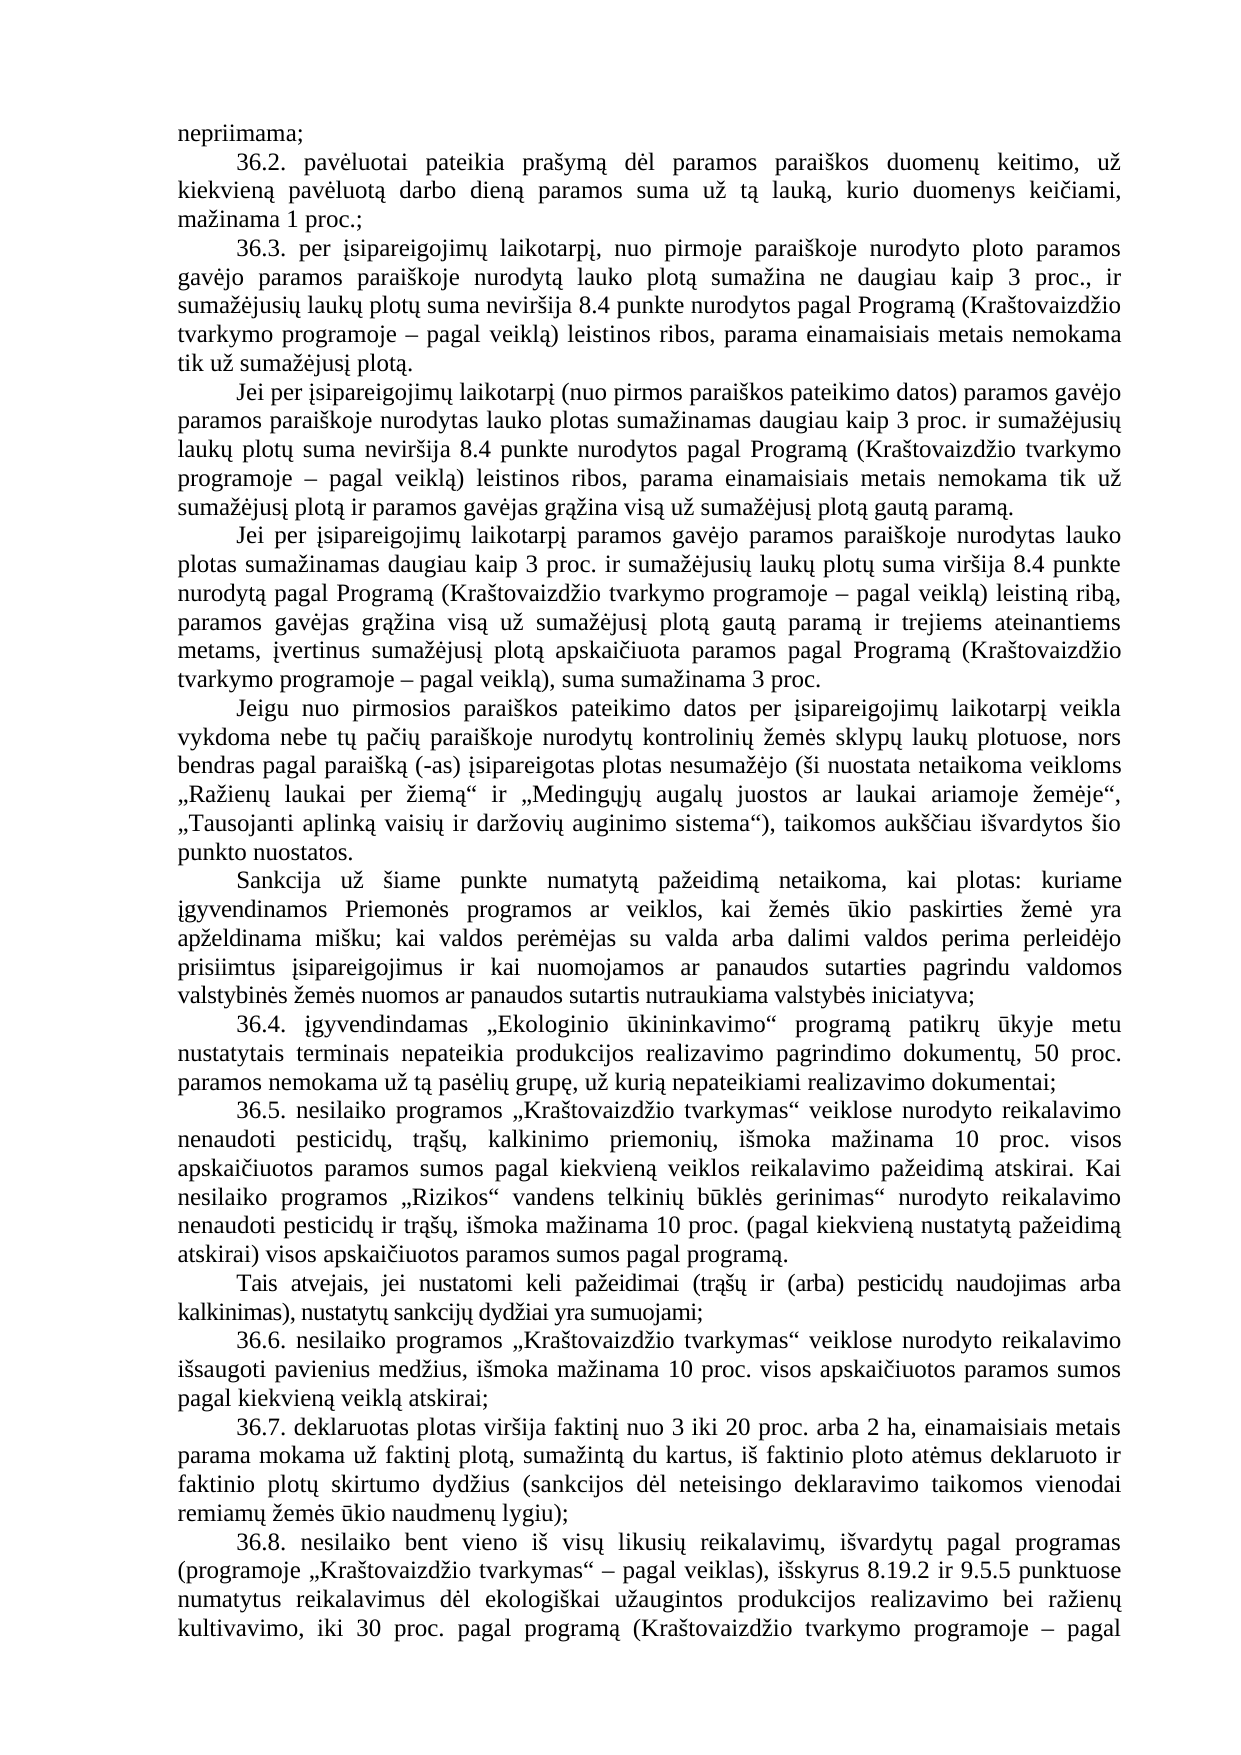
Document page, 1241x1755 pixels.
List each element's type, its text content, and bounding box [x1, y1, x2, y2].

text nepriimama; [177, 118, 1122, 147]
text 36.4. įgyvendindamas „Ekologinio ūkininkavimo“ programą patikrų ūkyje metu nustatytais terminais nepateikia produkcijos realizavimo pagrindimo dokumentų, 50 proc. paramos nemokama už tą pasėlių grupę, už kurią nepateikiami realizavimo dokumentai; [177, 1009, 1122, 1096]
text Jei per įsipareigojimų laikotarpį (nuo pirmos paraiškos pateikimo datos) paramos gavėjo paramos paraiškoje nurodytas lauko plotas sumažinamas daugiau kaip 3 proc. ir sumažėjusių laukų plotų suma neviršija 8.4 punkte nurodytos pagal Programą (Kraštovaizdžio tvarkymo programoje – pagal veiklą) leistinos ribos, parama einamaisiais metais nemokama tik už sumažėjusį plotą ir paramos gavėjas grąžina visą už sumažėjusį plotą gautą paramą. [177, 377, 1122, 521]
text Jei per įsipareigojimų laikotarpį paramos gavėjo paramos paraiškoje nurodytas lauko plotas sumažinamas daugiau kaip 3 proc. ir sumažėjusių laukų plotų suma viršija 8.4 punkte nurodytą pagal Programą (Kraštovaizdžio tvarkymo programoje – pagal veiklą) leistiną ribą, paramos gavėjas grąžina visą už sumažėjusį plotą gautą paramą ir trejiems ateinantiems metams, įvertinus sumažėjusį plotą apskaičiuota paramos pagal Programą (Kraštovaizdžio tvarkymo programoje – pagal veiklą), suma sumažinama 3 proc. [177, 521, 1122, 693]
text Jeigu nuo pirmosios paraiškos pateikimo datos per įsipareigojimų laikotarpį veikla vykdoma nebe tų pačių paraiškoje nurodytų kontrolinių žemės sklypų laukų plotuose, nors bendras pagal paraišką (-as) įsipareigotas plotas nesumažėjo (ši nuostata netaikoma veikloms „Ražienų laukai per žiemą“ ir „Medingųjų augalų juostos ar laukai ariamoje žemėje“, „Tausojanti aplinką vaisių ir daržovių auginimo sistema“), taikomos aukščiau išvardytos šio punkto nuostatos. [177, 693, 1122, 866]
text 36.5. nesilaiko programos „Kraštovaizdžio tvarkymas“ veiklose nurodyto reikalavimo nenaudoti pesticidų, trąšų, kalkinimo priemonių, išmoka mažinama 10 proc. visos apskaičiuotos paramos sumos pagal kiekvieną veiklos reikalavimo pažeidimą atskirai. Kai nesilaiko programos „Rizikos“ vandens telkinių būklės gerinimas“ nurodyto reikalavimo nenaudoti pesticidų ir trąšų, išmoka mažinama 10 proc. (pagal kiekvieną nustatytą pažeidimą atskirai) visos apskaičiuotos paramos sumos pagal programą. [177, 1096, 1122, 1268]
text 36.7. deklaruotas plotas viršija faktinį nuo 3 iki 20 proc. arba 2 ha, einamaisiais metais parama mokama už faktinį plotą, sumažintą du kartus, iš faktinio ploto atėmus deklaruoto ir faktinio plotų skirtumo dydžius (sankcijos dėl neteisingo deklaravimo taikomos vienodai remiamų žemės ūkio naudmenų lygiu); [177, 1412, 1122, 1527]
text 36.3. per įsipareigojimų laikotarpį, nuo pirmoje paraiškoje nurodyto ploto paramos gavėjo paramos paraiškoje nurodytą lauko plotą sumažina ne daugiau kaip 3 proc., ir sumažėjusių laukų plotų suma neviršija 8.4 punkte nurodytos pagal Programą (Kraštovaizdžio tvarkymo programoje – pagal veiklą) leistinos ribos, parama einamaisiais metais nemokama tik už sumažėjusį plotą. [177, 233, 1122, 377]
text 36.6. nesilaiko programos „Kraštovaizdžio tvarkymas“ veiklose nurodyto reikalavimo išsaugoti pavienius medžius, išmoka mažinama 10 proc. visos apskaičiuotos paramos sumos pagal kiekvieną veiklą atskirai; [177, 1326, 1122, 1412]
text 36.8. nesilaiko bent vieno iš visų likusių reikalavimų, išvardytų pagal programas (programoje „Kraštovaizdžio tvarkymas“ – pagal veiklas), išskyrus 8.19.2 ir 9.5.5 punktuose numatytus reikalavimus dėl ekologiškai užaugintos produkcijos realizavimo bei ražienų kultivavimo, iki 30 proc. pagal programą (Kraštovaizdžio tvarkymo programoje – pagal [177, 1527, 1122, 1642]
text 36.2. pavėluotai pateikia prašymą dėl paramos paraiškos duomenų keitimo, už kiekvieną pavėluotą darbo dieną paramos suma už tą lauką, kurio duomenys keičiami, mažinama 1 proc.; [177, 147, 1122, 233]
text Sankcija už šiame punkte numatytą pažeidimą netaikoma, kai plotas: kuriame įgyvendinamos Priemonės programos ar veiklos, kai žemės ūkio paskirties žemė yra apželdinama mišku; kai valdos perėmėjas su valda arba dalimi valdos perima perleidėjo prisiimtus įsipareigojimus ir kai nuomojamos ar panaudos sutarties pagrindu valdomos valstybinės žemės nuomos ar panaudos sutartis nutraukiama valstybės iniciatyva; [177, 866, 1122, 1009]
text Tais atvejais, jei nustatomi keli pažeidimai (trąšų ir (arba) pesticidų naudojimas arba kalkinimas), nustatytų sankcijų dydžiai yra sumuojami; [177, 1268, 1122, 1326]
